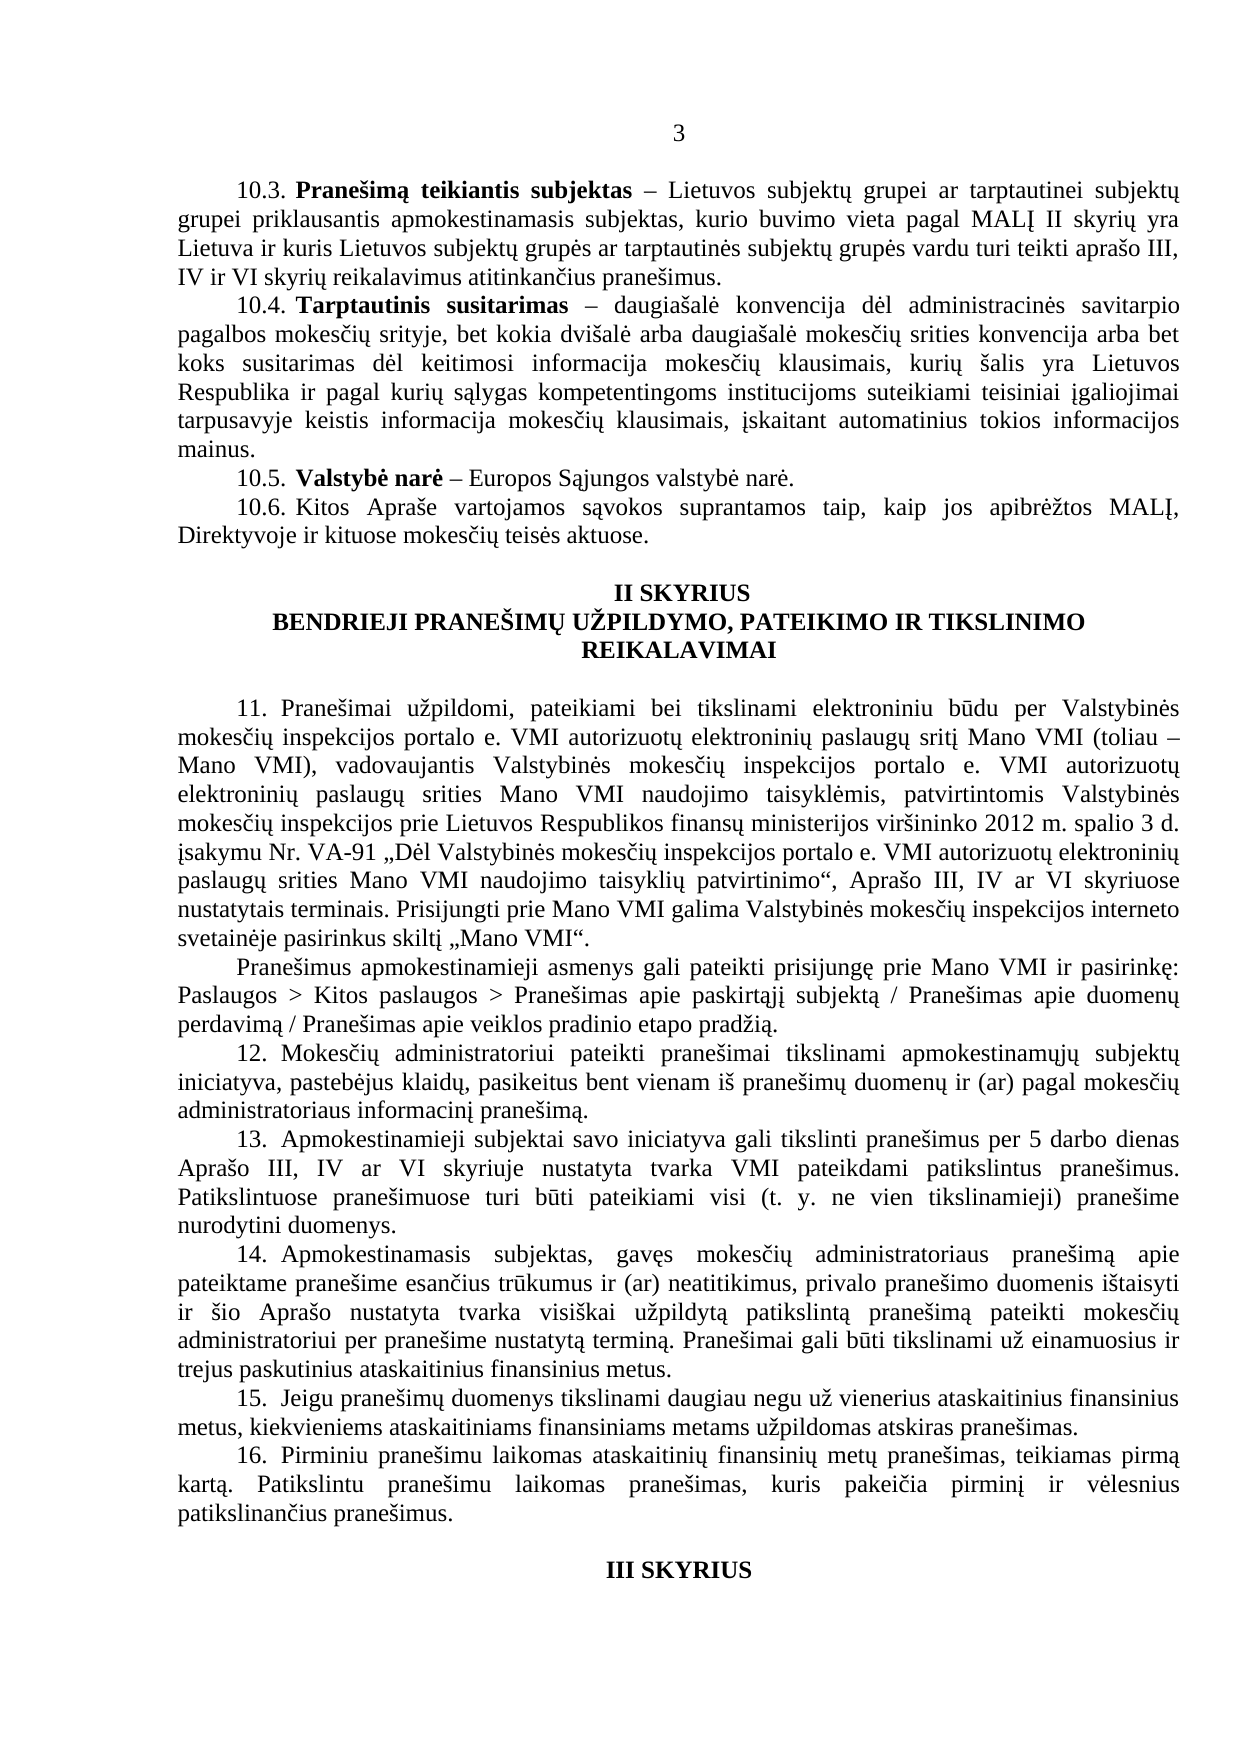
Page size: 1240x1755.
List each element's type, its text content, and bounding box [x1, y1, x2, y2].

text 10.3. Pranešimą teikiantis subjektas – Lietuvos subjektų grupei ar tarptautinei subjektų grupei priklausantis apmokestinamasis subjektas, kurio buvimo vieta pagal MALĮ II skyrių yra Lietuva ir kuris Lietuvos subjektų grupės ar tarptautinės subjektų grupės vardu turi teikti aprašo III, IV ir VI skyrių reikalavimus atitinkančius pranešimus. [177, 176, 1181, 291]
text 13. Apmokestinamieji subjektai savo iniciatyva gali tikslinti pranešimus per 5 darbo dienas Aprašo III, IV ar VI skyriuje nustatyta tvarka VMI pateikdami patikslintus pranešimus. Patikslintuose pranešimuose turi būti pateikiami visi (t. y. ne vien tikslinamieji) pranešime nurodytini duomenys. [177, 1124, 1181, 1239]
text Pranešimus apmokestinamieji asmenys gali pateikti prisijungę prie Mano VMI ir pasirinkę: Paslaugos > Kitos paslaugos > Pranešimas apie paskirtąjį subjektą / Pranešimas apie duomenų perdavimą / Pranešimas apie veiklos pradinio etapo pradžią. [177, 952, 1181, 1038]
text 12. Mokesčių administratoriui pateikti pranešimai tikslinami apmokestinamųjų subjektų iniciatyva, pastebėjus klaidų, pasikeitus bent vienam iš pranešimų duomenų ir (ar) pagal mokesčių administratoriaus informacinį pranešimą. [177, 1038, 1181, 1124]
text 14. Apmokestinamasis subjektas, gavęs mokesčių administratoriaus pranešimą apie pateiktame pranešime esančius trūkumus ir (ar) neatitikimus, privalo pranešimo duomenis ištaisyti ir šio Aprašo nustatyta tvarka visiškai užpildytą patikslintą pranešimą pateikti mokesčių administratoriui per pranešime nustatytą terminą. Pranešimai gali būti tikslinami už einamuosius ir trejus paskutinius ataskaitinius finansinius metus. [177, 1239, 1181, 1383]
text 15. Jeigu pranešimų duomenys tikslinami daugiau negu už vienerius ataskaitinius finansinius metus, kiekvieniems ataskaitiniams finansiniams metams užpildomas atskiras pranešimas. [177, 1383, 1181, 1441]
text BENDRIEJI PRANEŠIMŲ UŽPILDYMO, PATEIKIMO IR TIKSLINIMO REIKALAVIMAI [177, 607, 1181, 664]
text 11. Pranešimai užpildomi, pateikiami bei tikslinami elektroniniu būdu per Valstybinės mokesčių inspekcijos portalo e. VMI autorizuotų elektroninių paslaugų sritį Mano VMI (toliau – Mano VMI), vadovaujantis Valstybinės mokesčių inspekcijos portalo e. VMI autorizuotų elektroninių paslaugų srities Mano VMI naudojimo taisyklėmis, patvirtintomis Valstybinės mokesčių inspekcijos prie Lietuvos Respublikos finansų ministerijos viršininko 2012 m. spalio 3 d. įsakymu Nr. VA-91 „Dėl Valstybinės mokesčių inspekcijos portalo e. VMI autorizuotų elektroninių paslaugų srities Mano VMI naudojimo taisyklių patvirtinimo“, Aprašo III, IV ar VI skyriuose nustatytais terminais. Prisijungti prie Mano VMI galima Valstybinės mokesčių inspekcijos interneto svetainėje pasirinkus skiltį „Mano VMI“. [177, 693, 1181, 952]
text 10.5. Valstybė narė – Europos Sąjungos valstybė narė. [177, 463, 1181, 492]
text II SKYRIUS [177, 578, 1181, 607]
text 16. Pirminiu pranešimu laikomas ataskaitinių finansinių metų pranešimas, teikiamas pirmą kartą. Patikslintu pranešimu laikomas pranešimas, kuris pakeičia pirminį ir vėlesnius patikslinančius pranešimus. [177, 1441, 1181, 1527]
text III SKYRIUS [177, 1556, 1181, 1584]
text 10.4. Tarptautinis susitarimas – daugiašalė konvencija dėl administracinės savitarpio pagalbos mokesčių srityje, bet kokia dvišalė arba daugiašalė mokesčių srities konvencija arba bet koks susitarimas dėl keitimosi informacija mokesčių klausimais, kurių šalis yra Lietuvos Respublika ir pagal kurių sąlygas kompetentingoms institucijoms suteikiami teisiniai įgaliojimai tarpusavyje keistis informacija mokesčių klausimais, įskaitant automatinius tokios informacijos mainus. [177, 291, 1181, 463]
text 10.6. Kitos Apraše vartojamos sąvokos suprantamos taip, kaip jos apibrėžtos MALĮ, Direktyvoje ir kituose mokesčių teisės aktuose. [177, 492, 1181, 549]
